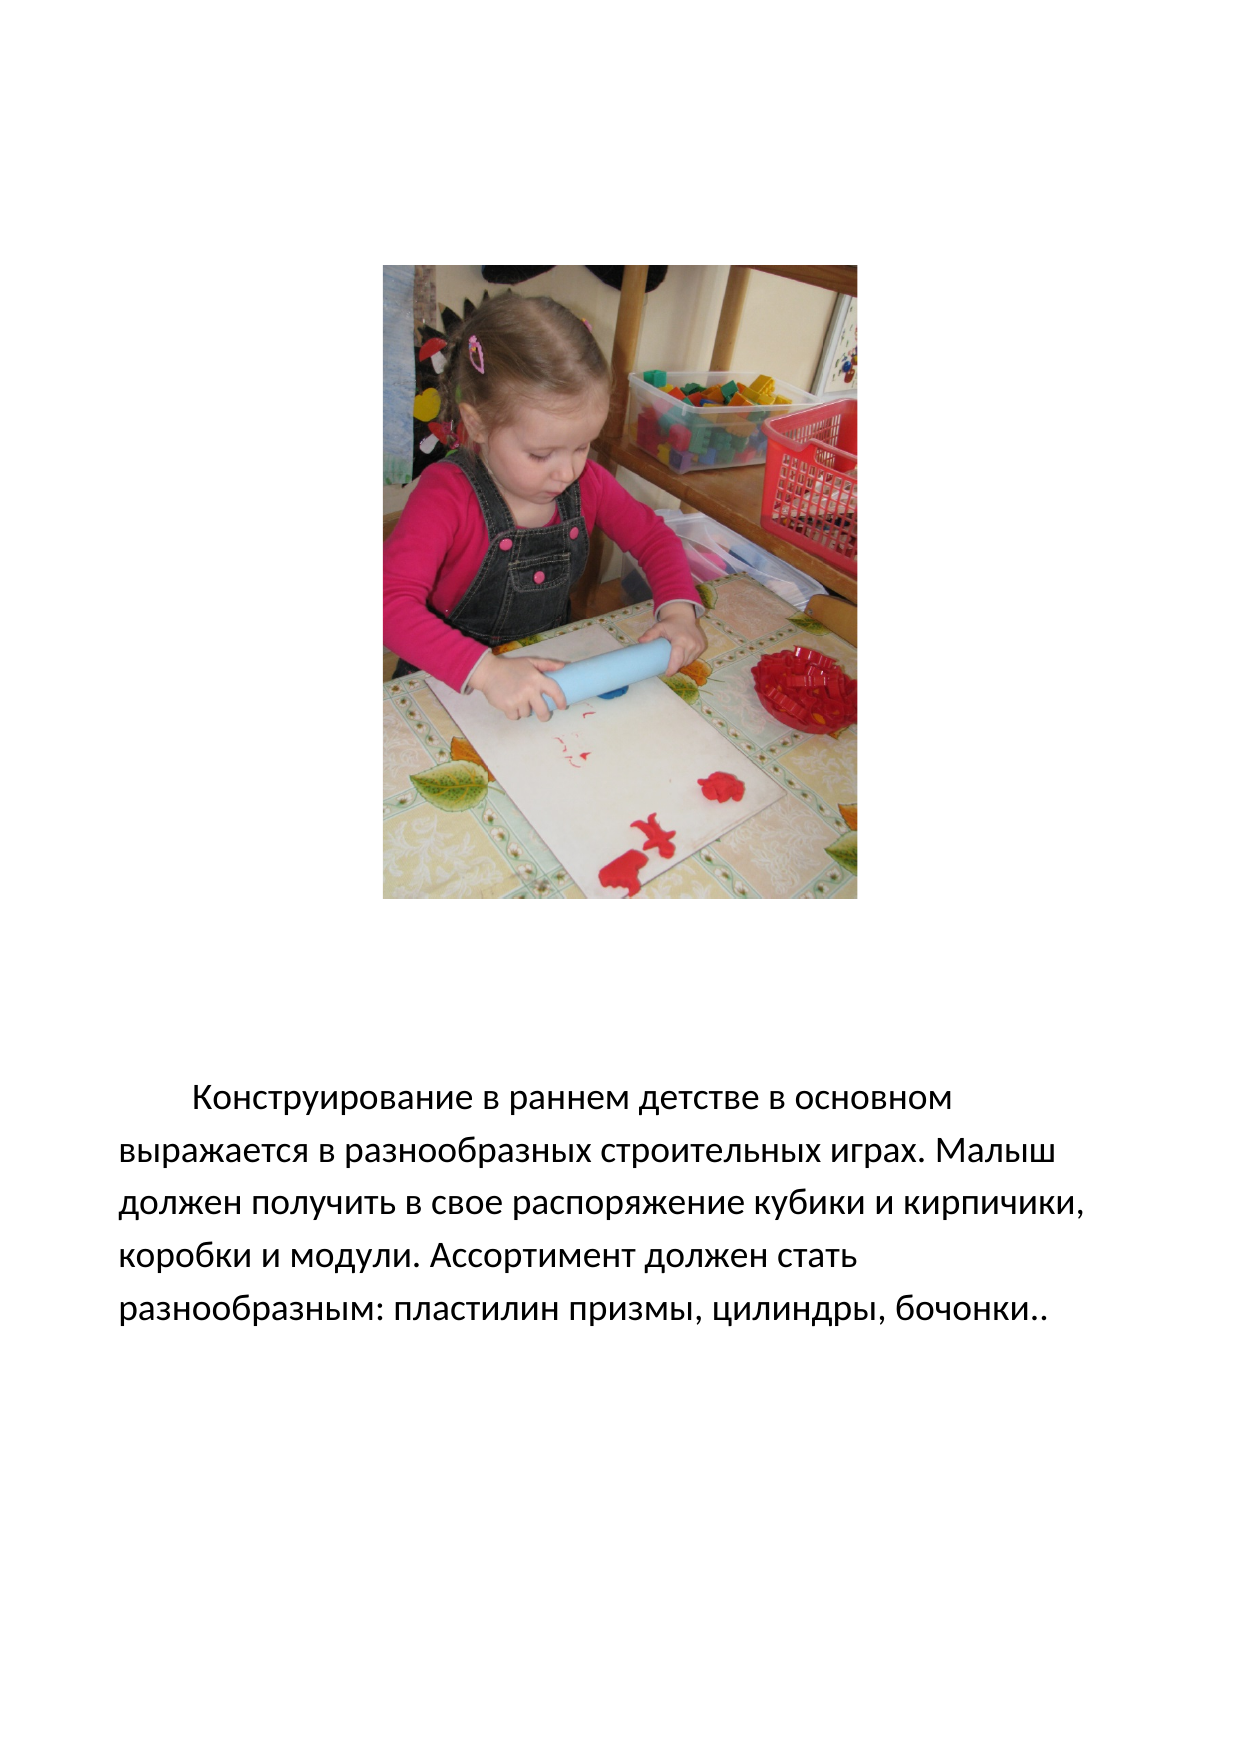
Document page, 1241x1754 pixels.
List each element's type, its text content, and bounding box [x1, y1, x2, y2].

picture [382, 265, 858, 899]
text Конструирование в раннем детстве в основном выражается в разнообразных строительных играх. Малыш должен получить в свое распоряжение кубики и кирпичики, коробки и модули. Ассортимент должен стать разнообразным: пластилин призмы, цилиндры, бочонки.. [118, 1073, 1122, 1329]
